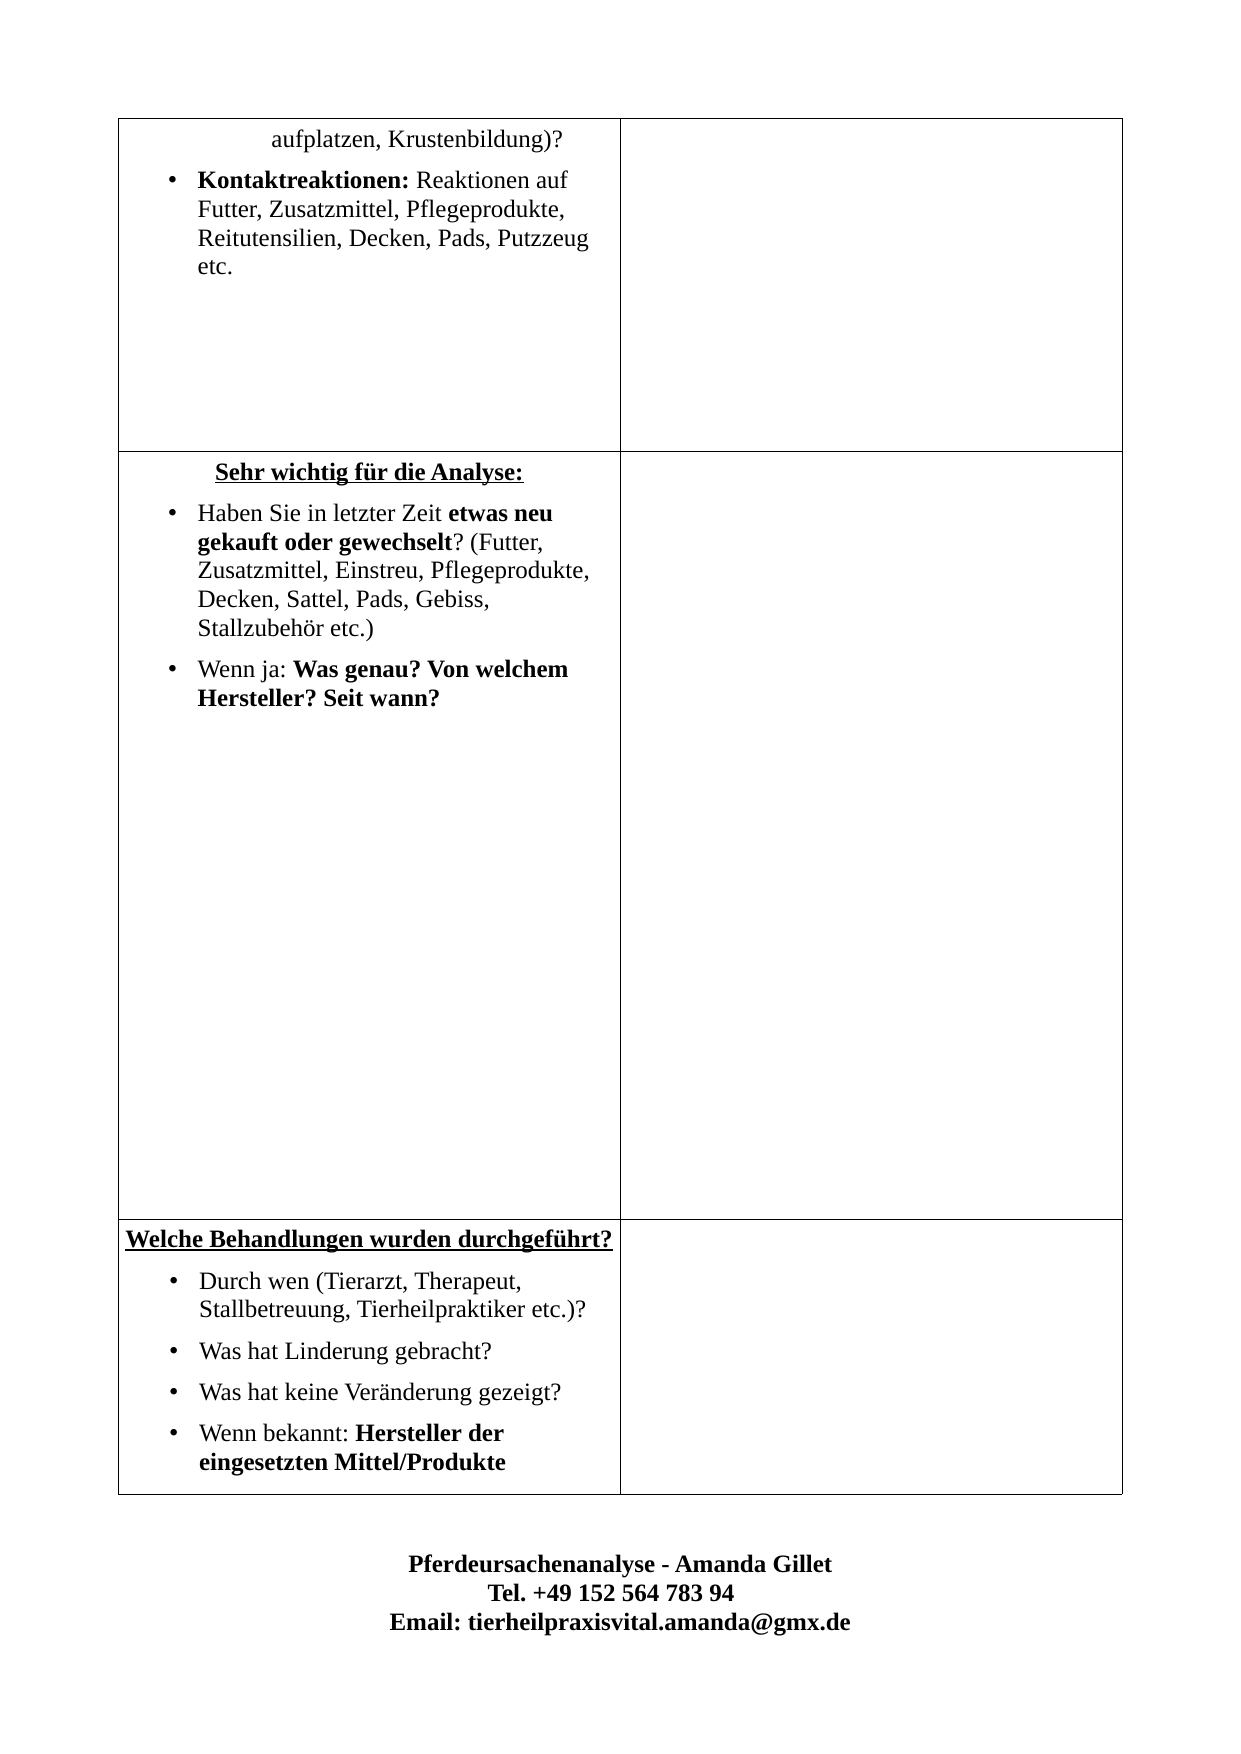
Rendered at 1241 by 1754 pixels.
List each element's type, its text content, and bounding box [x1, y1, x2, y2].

table_cell Sehr wichtig für die Analyse: Haben Sie in letzter Zeit etwas neu gekauft oder gewechselt? (Futter, Zusatzmittel, Einstreu, Pflegeprodukte, Decken, Sattel, Pads, Gebiss, Stallzubehör etc.) Wenn ja: Was genau? Von welchem Hersteller? Seit wann? [119, 452, 620, 1219]
table_cell [621, 119, 1122, 451]
table_cell Welche Behandlungen wurden durchgeführt? Durch wen (Tierarzt, Therapeut, Stallbetreuung, Tierheilpraktiker etc.)? Was hat Linderung gebracht? Was hat keine Veränderung gezeigt? Wenn bekannt: Hersteller der eingesetzten Mittel/Produkte [119, 1220, 620, 1494]
table_cell [621, 1220, 1122, 1494]
table_cell aufplatzen, Krustenbildung)? Kontaktreaktionen: Reaktionen auf Futter, Zusatzmittel, Pflegeprodukte, Reitutensilien, Decken, Pads, Putzzeug etc. [119, 119, 620, 451]
table_cell [621, 452, 1122, 1219]
